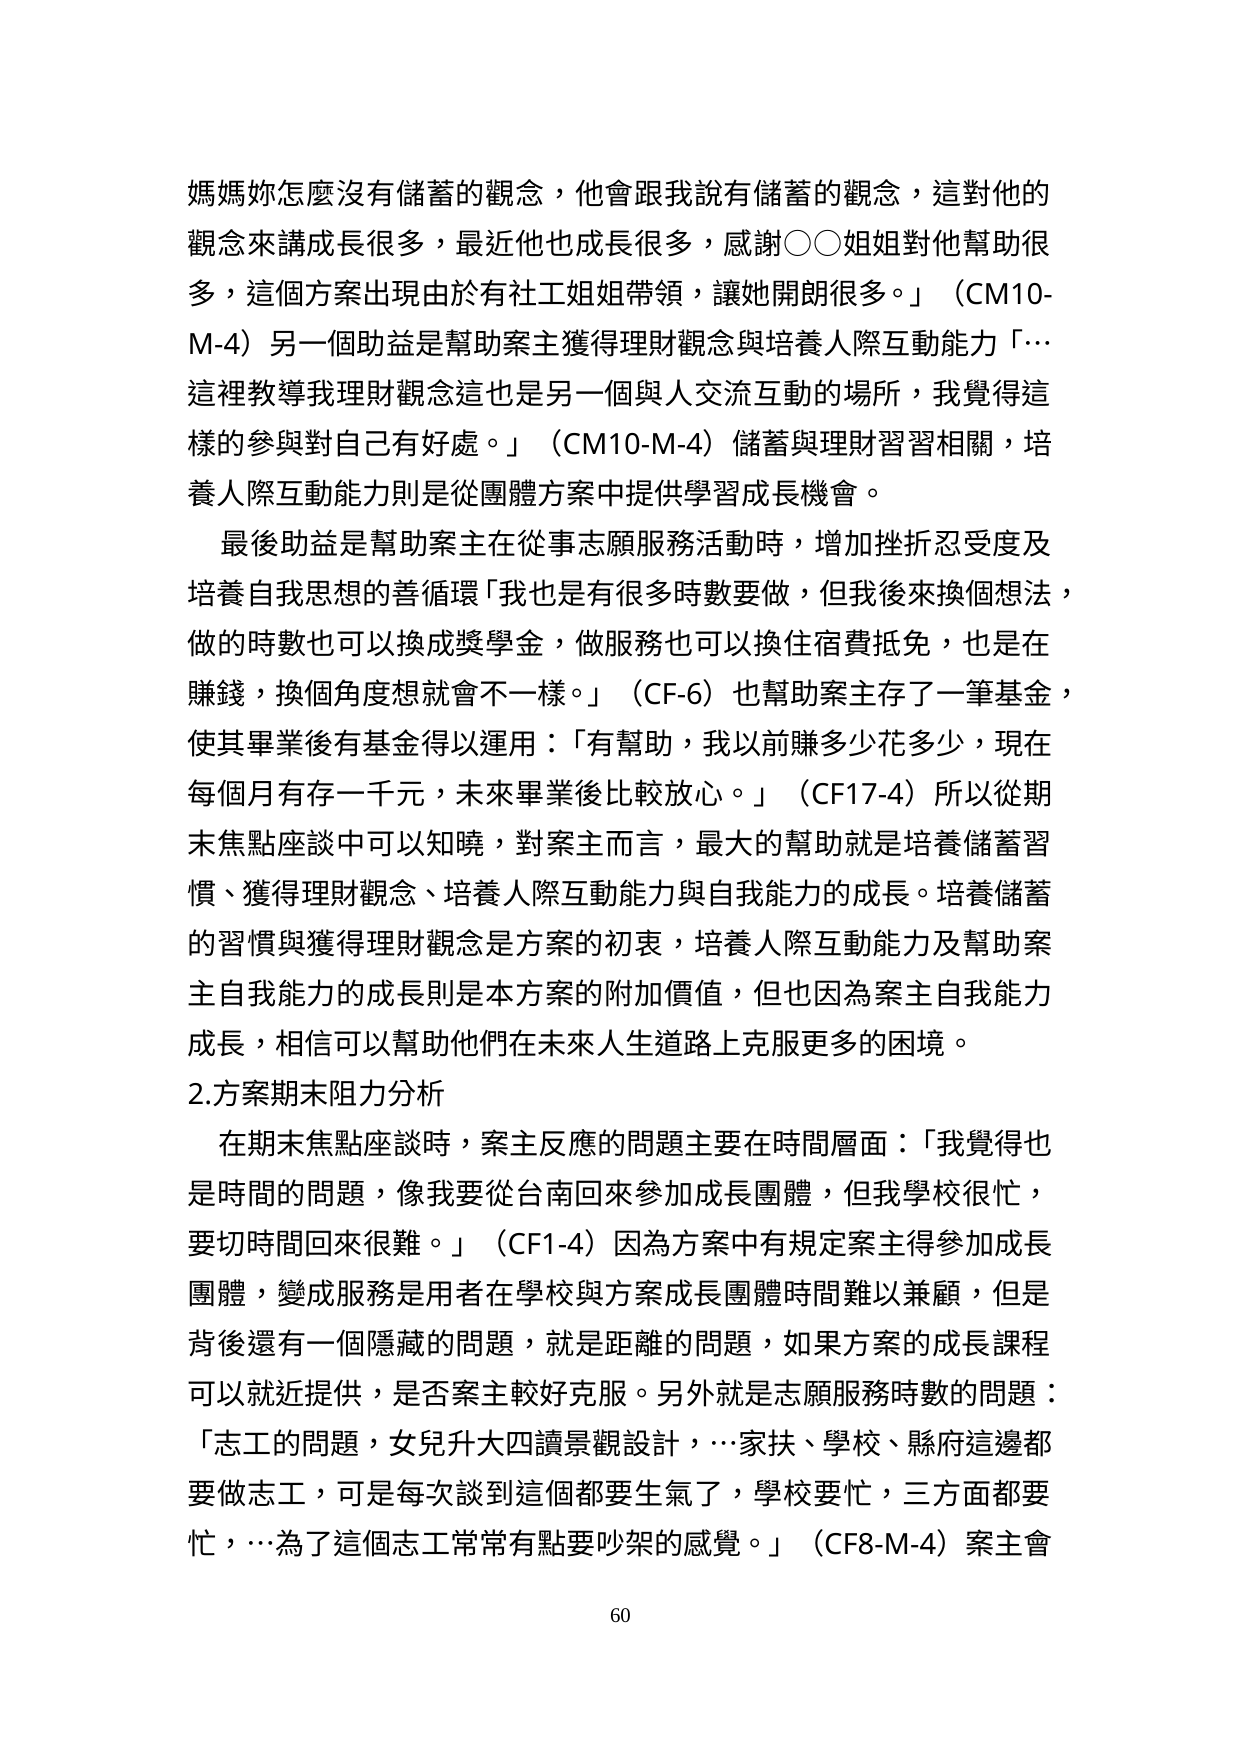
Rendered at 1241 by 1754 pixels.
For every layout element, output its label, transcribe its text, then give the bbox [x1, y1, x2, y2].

text 在期末焦點座談時，案主反應的問題主要在時間層面：「我覺得也是時間的問題，像我要從台南回來參加成長團體，但我學校很忙，要切時間回來很難。」（CF1-4）因為方案中有規定案主得參加成長團體，變成服務是用者在學校與方案成長團體時間難以兼顧，但是背後還有一個隱藏的問題，就是距離的問題，如果方案的成長課程可以就近提供，是否案主較好克服。另外就是志願服務時數的問題：「志工的問題，女兒升大四讀景觀設計，…家扶、學校、縣府這邊都要做志工，可是每次談到這個都要生氣了，學校要忙，三方面都要忙，…為了這個志工常常有點要吵架的感覺。」（CF8-M-4）案主會反應在時間及時數或者是多方面單位要求志願服務時數時，其實會造成案主在課業及志願服務方面分身乏術；另外就是課程與時間衝突的問題，案主會反應成長課程的時間若無法參加，可能造成方案設定的時數無法達成：「前幾次成長團體我在桃園實習，所以沒有上課，後來回到南部有找理財課程，但發現理財比較少健康比較多，成長團體30小時八月底要完成，是否可以延後?」（CF5-4） [187, 1114, 1053, 1564]
text 媽媽妳怎麼沒有儲蓄的觀念，他會跟我說有儲蓄的觀念，這對他的觀念來講成長很多，最近他也成長很多，感謝○○姐姐對他幫助很多，這個方案出現由於有社工姐姐帶領，讓她開朗很多。」（CM10-M-4）另一個助益是幫助案主獲得理財觀念與培養人際互動能力「…這裡教導我理財觀念這也是另一個與人交流互動的場所，我覺得這樣的參與對自己有好處。」（CM10-M-4）儲蓄與理財習習相關，培養人際互動能力則是從團體方案中提供學習成長機會。 [187, 164, 1053, 514]
text 2.方案期末阻力分析 [187, 1064, 1053, 1114]
text 最後助益是幫助案主在從事志願服務活動時，增加挫折忍受度及培養自我思想的善循環「我也是有很多時數要做，但我後來換個想法，做的時數也可以換成獎學金，做服務也可以換住宿費抵免，也是在賺錢，換個角度想就會不一樣。」（CF-6）也幫助案主存了一筆基金，使其畢業後有基金得以運用：「有幫助，我以前賺多少花多少，現在每個月有存一千元，未來畢業後比較放心。」（CF17-4）所以從期末焦點座談中可以知曉，對案主而言，最大的幫助就是培養儲蓄習慣、獲得理財觀念、培養人際互動能力與自我能力的成長。培養儲蓄的習慣與獲得理財觀念是方案的初衷，培養人際互動能力及幫助案主自我能力的成長則是本方案的附加價值，但也因為案主自我能力成長，相信可以幫助他們在未來人生道路上克服更多的困境。 [187, 514, 1053, 1064]
